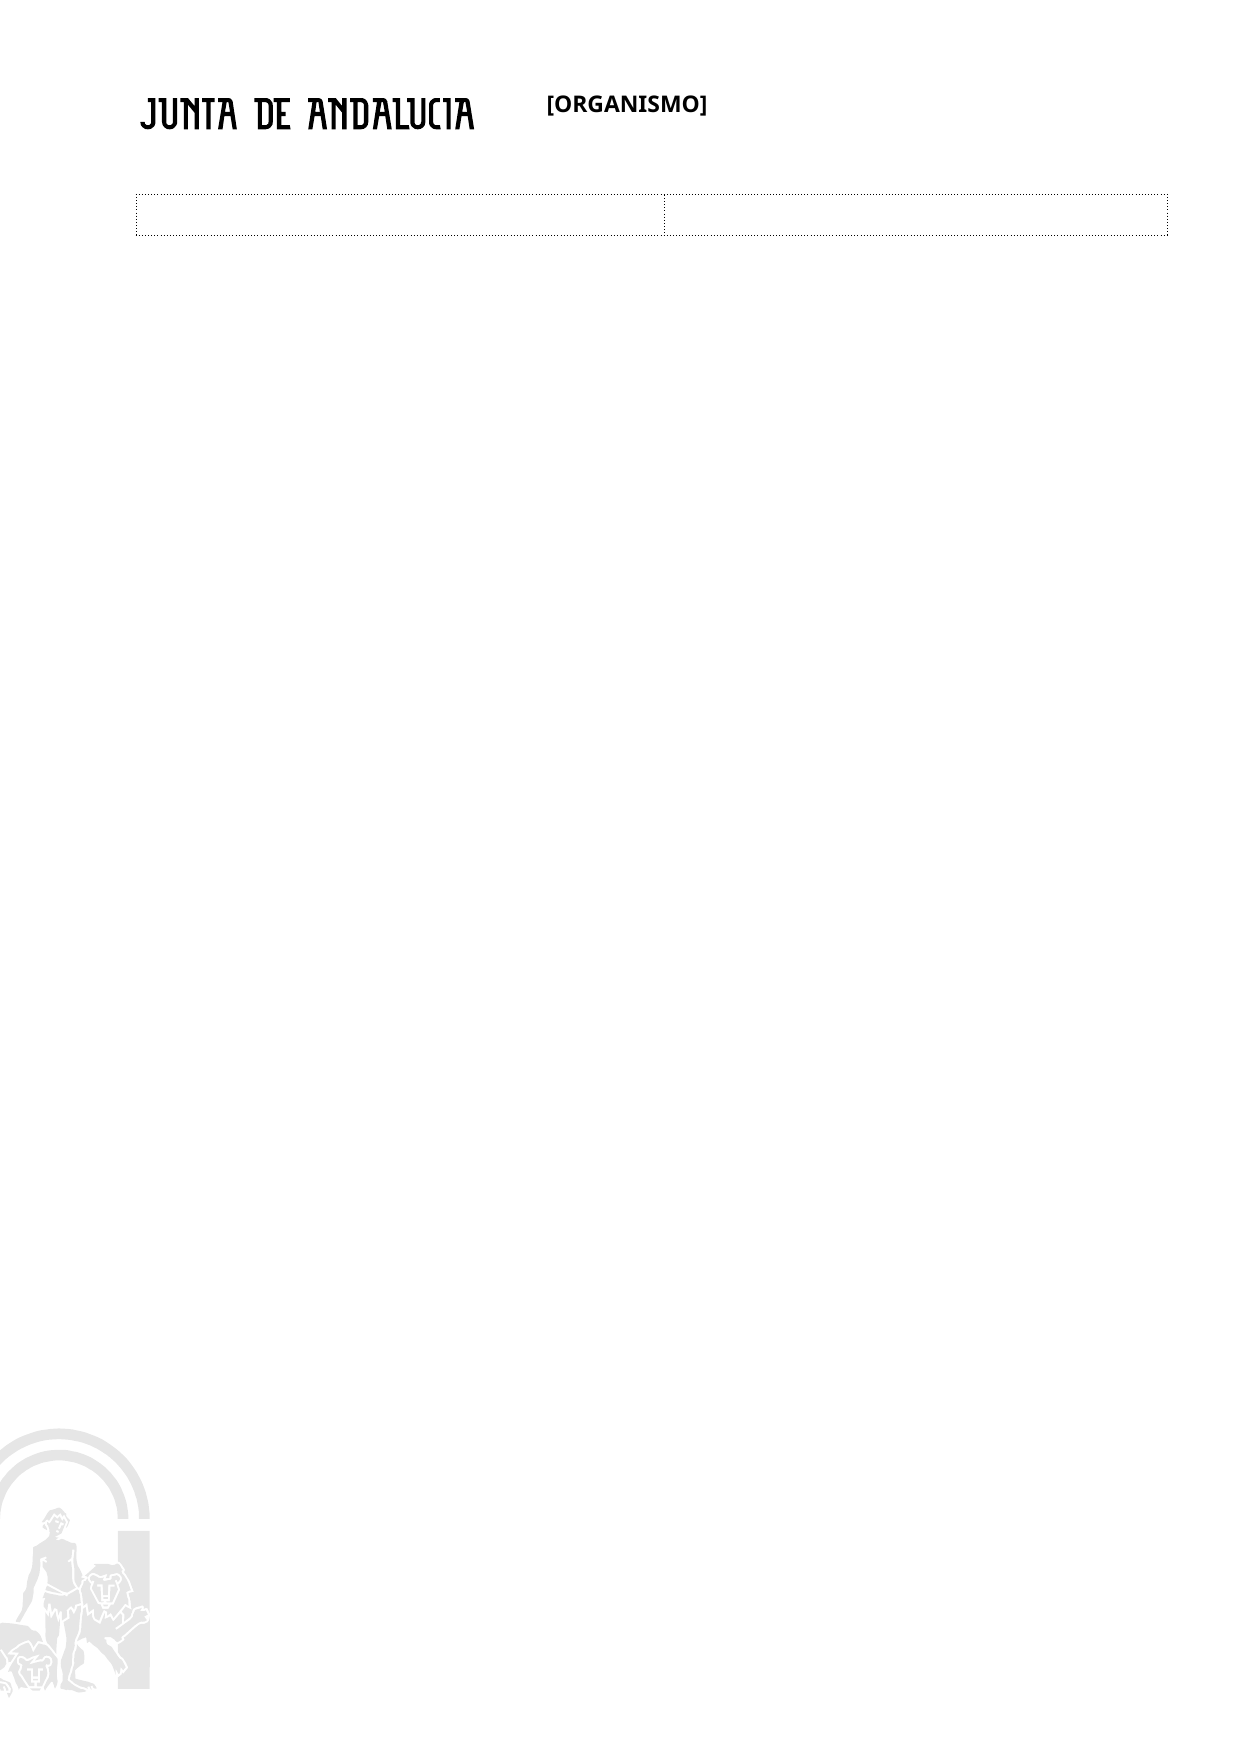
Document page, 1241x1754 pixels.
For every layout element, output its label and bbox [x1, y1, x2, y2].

table_cell [136, 194, 664, 235]
table_cell [664, 194, 1167, 235]
